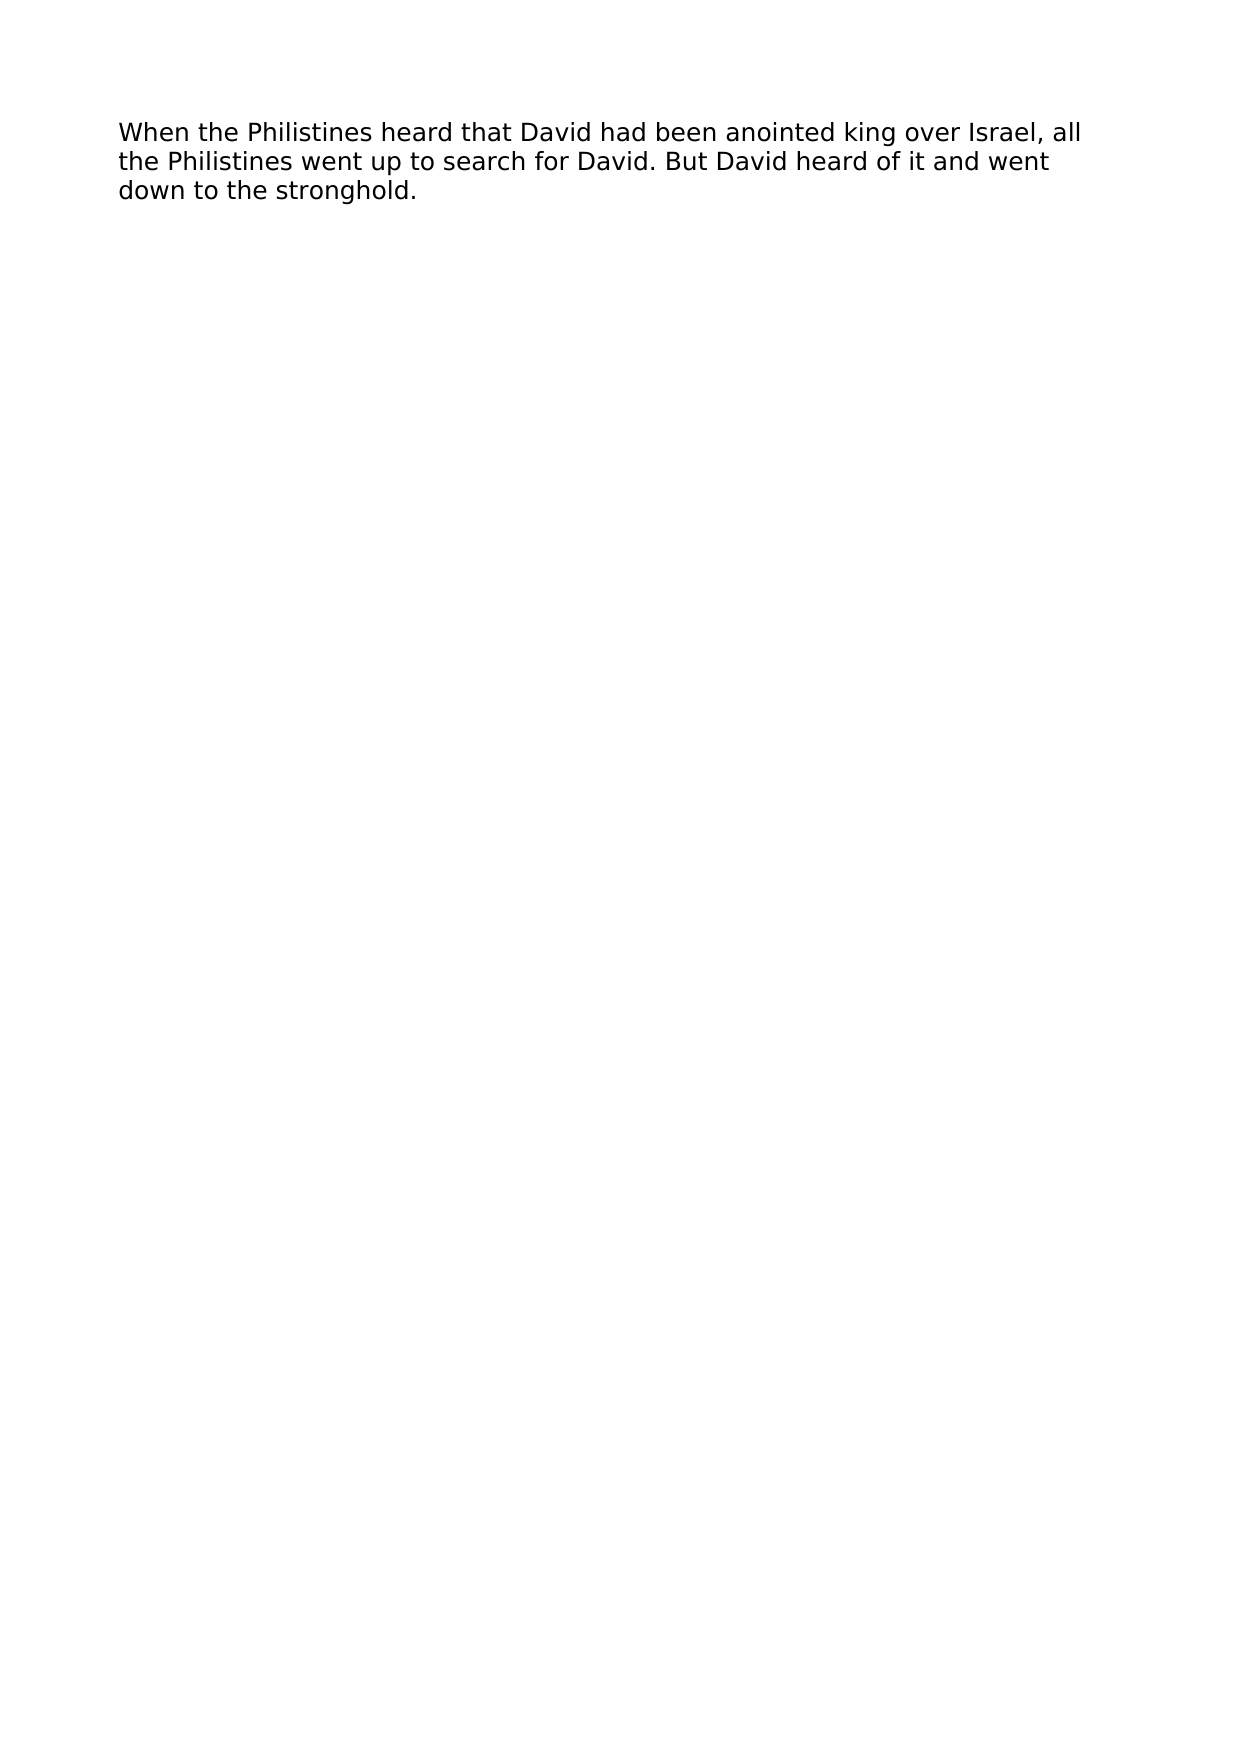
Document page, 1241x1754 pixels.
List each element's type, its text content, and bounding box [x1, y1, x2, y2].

text When the Philistines heard that David had been anointed king over Israel, all the Philistines went up to search for David. But David heard of it and went down to the stronghold. [118, 118, 1122, 206]
